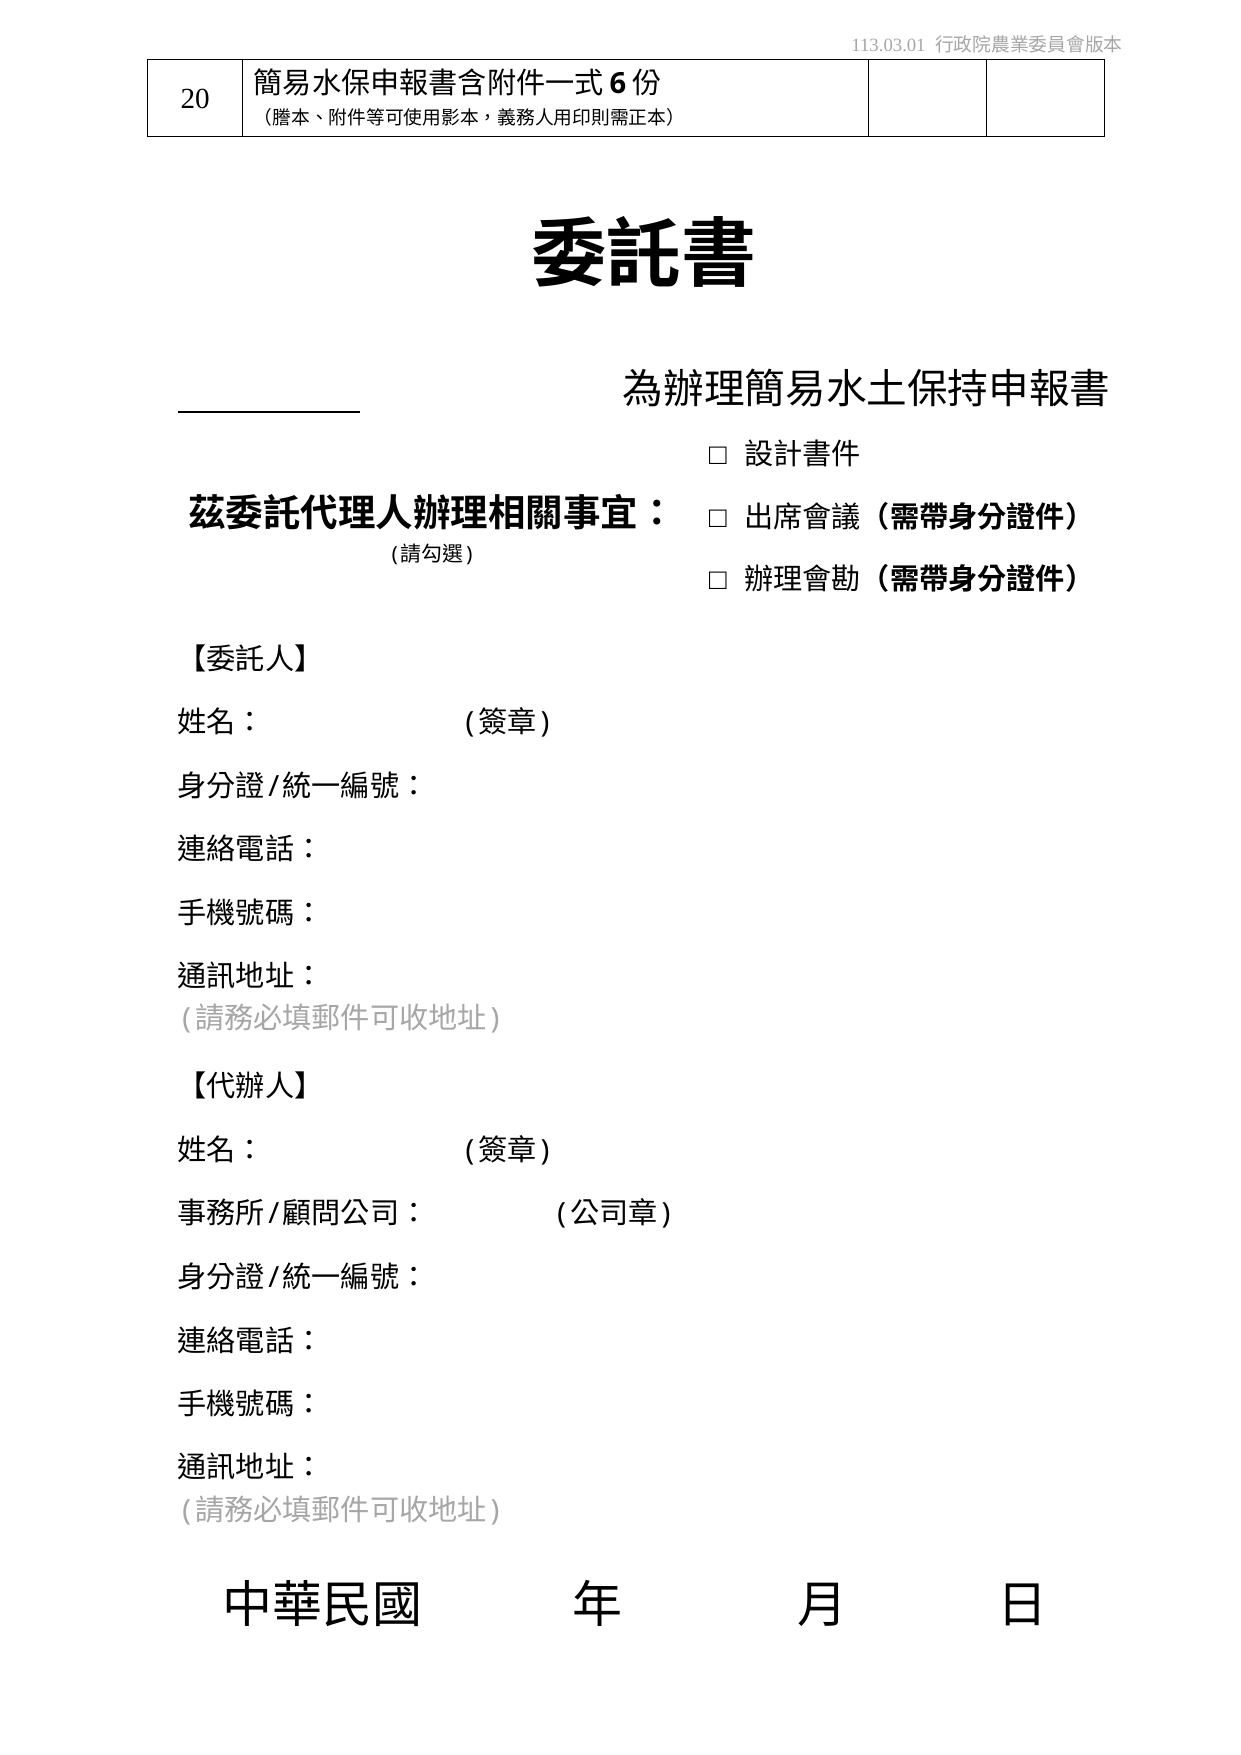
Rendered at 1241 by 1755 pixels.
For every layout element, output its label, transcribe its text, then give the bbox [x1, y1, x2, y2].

text 中華民國 年 月 日 [148, 1564, 1122, 1637]
table_cell □ 設計書件 □ 出席會議（需帶身分證件） □ 辦理會勘（需帶身分證件） [698, 415, 1122, 635]
table_cell 【代辦人】 姓名： (簽章) 事務所/顧問公司： (公司章) 身分證/統一編號： 連絡電話： 手機號碼： 通訊地址： (請務必填郵件可收地址) [166, 1063, 1122, 1564]
table_cell 【委託人】 姓名： (簽章) 身分證/統一編號： 連絡電話： 手機號碼： 通訊地址： (請務必填郵件可收地址) [166, 635, 1122, 1063]
table_cell 為辦理簡易水土保持申報書 [611, 311, 1122, 415]
table_cell [166, 311, 611, 415]
table_cell [987, 60, 1104, 136]
table_cell 20 [148, 60, 242, 136]
table_cell 茲委託代理人辦理相關事宜： (請勾選) [166, 415, 698, 635]
table_cell [869, 60, 986, 136]
table_header 委託書 [166, 194, 1122, 311]
table_cell 簡易水保申報書含附件一式6份 （謄本、附件等可使用影本，義務人用印則需正本） [243, 60, 868, 136]
